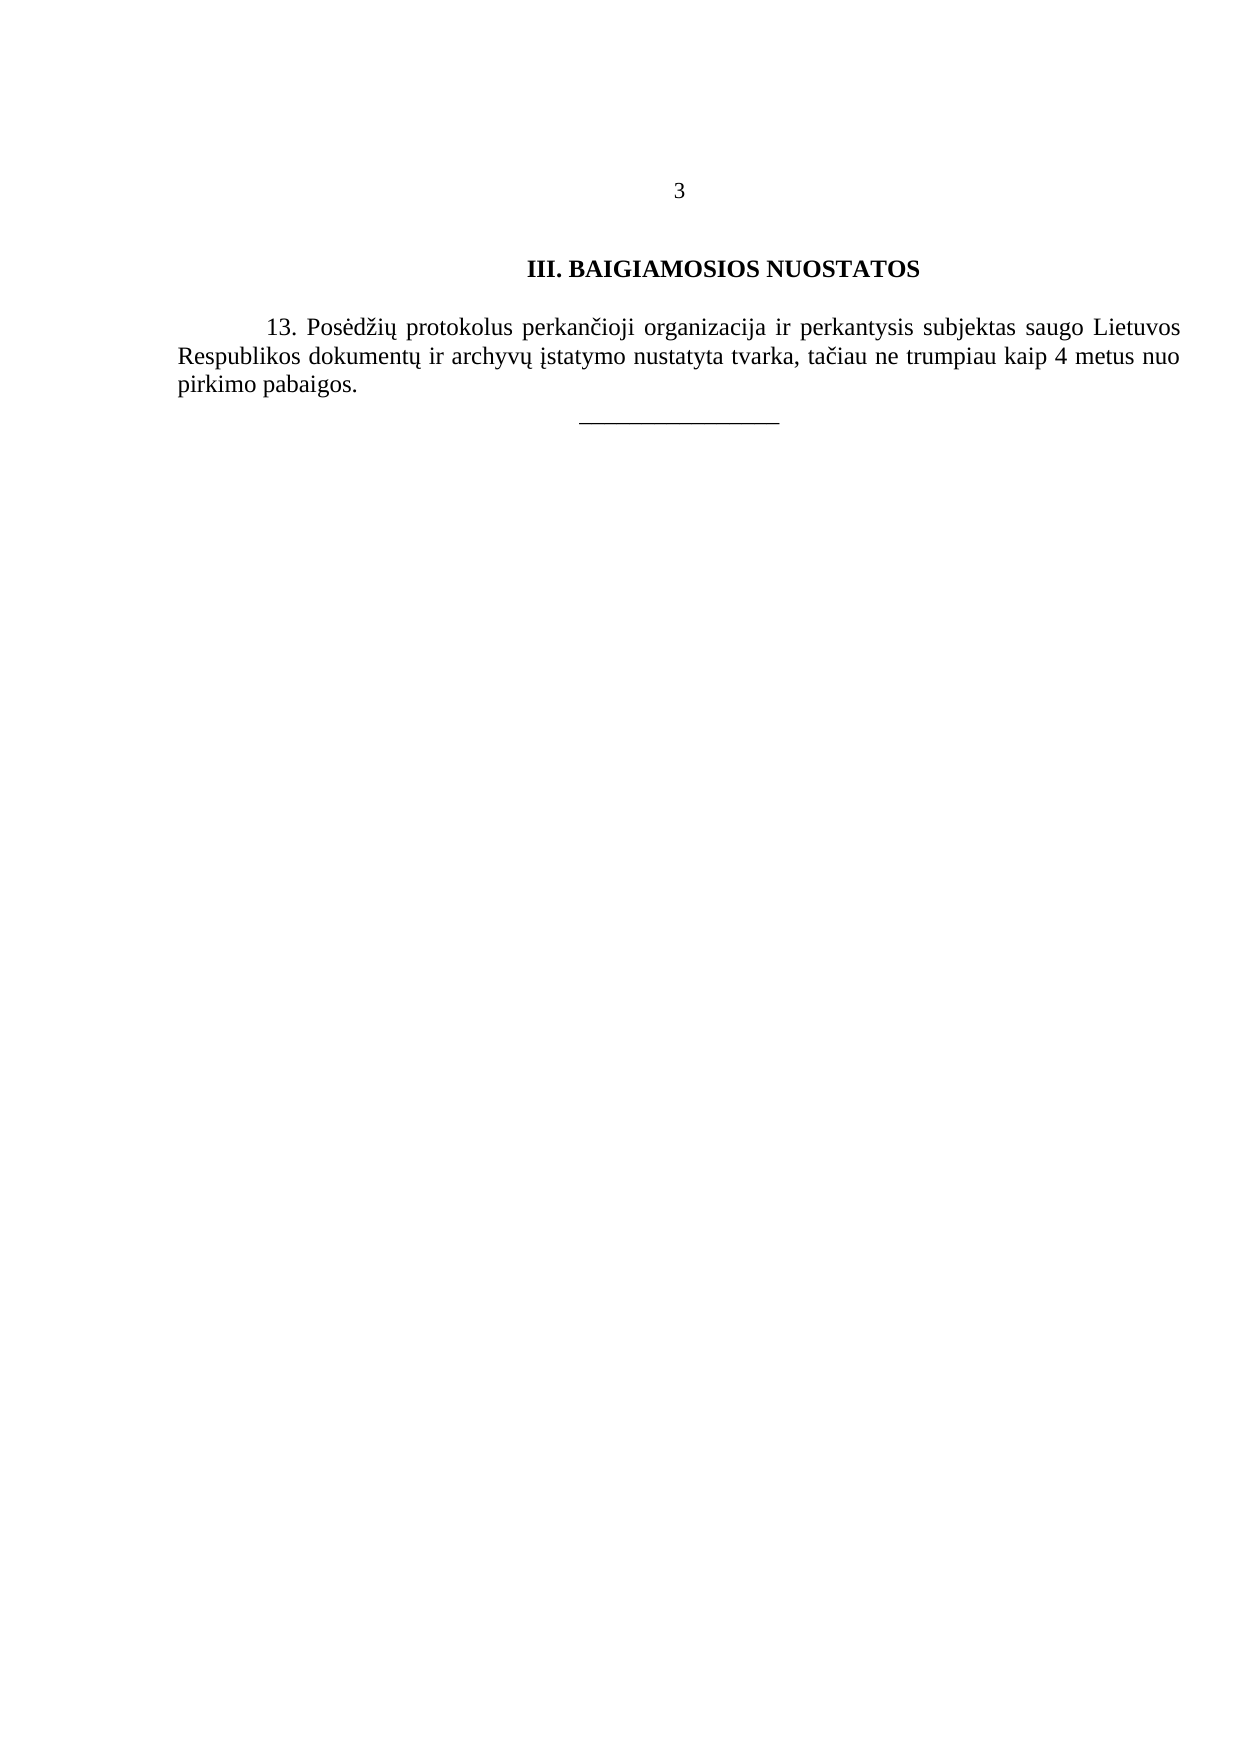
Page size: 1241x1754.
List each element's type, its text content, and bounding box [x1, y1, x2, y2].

text III. BAIGIAMOSIOS NUOSTATOS [177, 254, 1181, 283]
text ________________ [177, 398, 1181, 427]
text 13. Posėdžių protokolus perkančioji organizacija ir perkantysis subjektas saugo Lietuvos Respublikos dokumentų ir archyvų įstatymo nustatyta tvarka, tačiau ne trumpiau kaip 4 metus nuo pirkimo pabaigos. [177, 312, 1181, 398]
